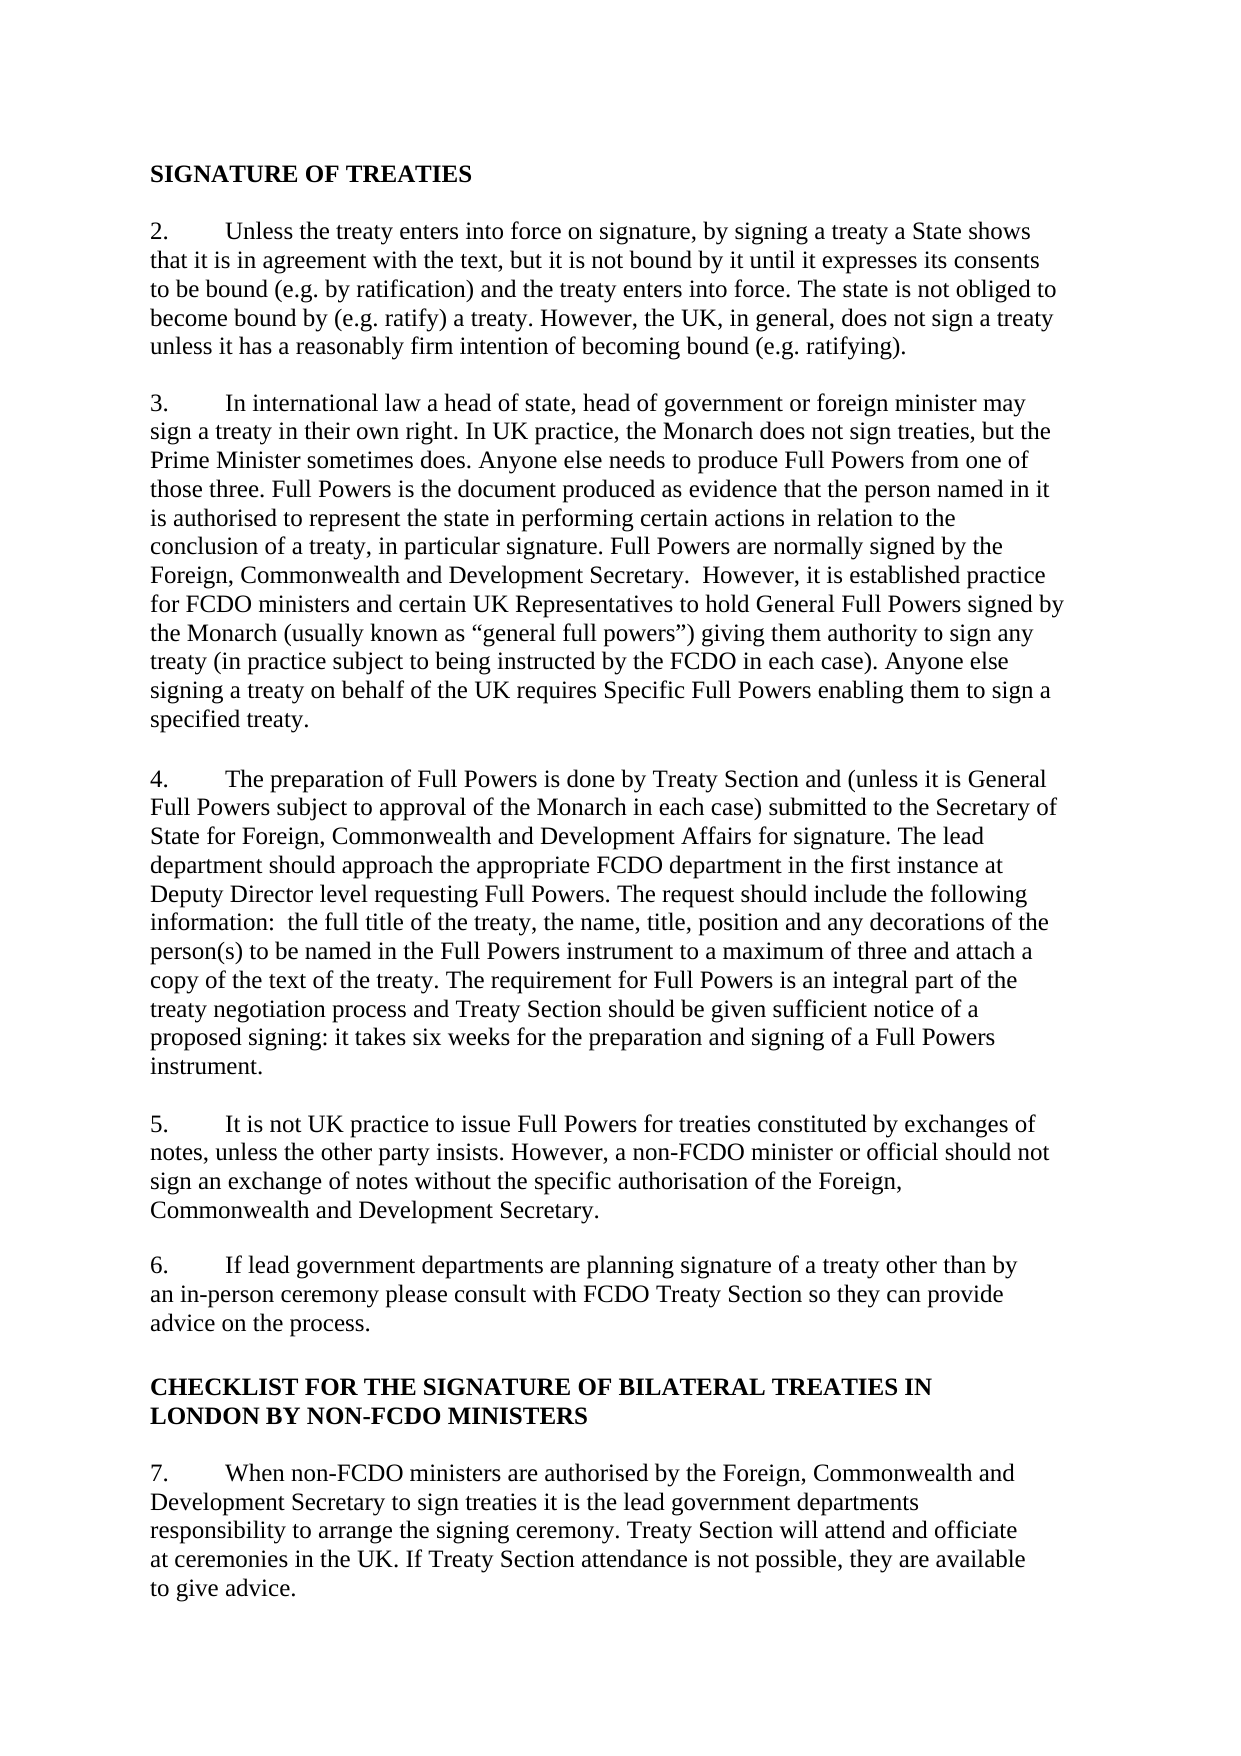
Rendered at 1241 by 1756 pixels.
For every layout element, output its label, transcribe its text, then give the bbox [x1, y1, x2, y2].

list In international law a head of state, head of government or foreign minister may sign a treaty in their own right. In UK practice, the Monarch does not sign treaties, but the Prime Minister sometimes does. Anyone else needs to produce Full Powers from one of those three. Full Powers is the document produced as evidence that the person named in it is authorised to represent the state in performing certain actions in relation to the conclusion of a treaty, in particular signature. Full Powers are normally signed by the Foreign, Commonwealth and Development Secretary. However, it is established practice for FCDO ministers and certain UK Representatives to hold General Full Powers signed by the Monarch (usually known as “general full powers”) giving them authority to sign any treaty (in practice subject to being instructed by the FCDO in each case). Anyone else signing a treaty on behalf of the UK requires Specific Full Powers enabling them to sign a specified treaty. [150, 388, 1070, 733]
list Unless the treaty enters into force on signature, by signing a treaty a State shows that it is in agreement with the text, but it is not bound by it until it expresses its consents to be bound (e.g. by ratification) and the treaty enters into force. The state is not obliged to become bound by (e.g. ratify) a treaty. However, the UK, in general, does not sign a treaty unless it has a reasonably firm intention of becoming bound (e.g. ratifying). [150, 216, 1063, 360]
list The preparation of Full Powers is done by Treaty Section and (unless it is General Full Powers subject to approval of the Monarch in each case) submitted to the Secretary of State for Foreign, Commonwealth and Development Affairs for signature. The lead department should approach the appropriate FCDO department in the first instance at Deputy Director level requesting Full Powers. The request should include the following information: the full title of the treaty, the name, title, position and any decorations of the person(s) to be named in the Full Powers instrument to a maximum of three and attach a copy of the text of the treaty. The requirement for Full Powers is an integral part of the treaty negotiation process and Treaty Section should be given sufficient notice of a proposed signing: it takes six weeks for the preparation and signing of a Full Powers instrument. [150, 764, 1067, 1080]
list It is not UK practice to issue Full Powers for treaties constituted by exchanges of notes, unless the other party insists. However, a non-FCDO minister or official should not sign an exchange of notes without the specific authorisation of the Foreign, Commonwealth and Development Secretary. [150, 1109, 1059, 1224]
list If lead government departments are planning signature of a treaty other than by an in-person ceremony please consult with FCDO Treaty Section so they can provide advice on the process. [150, 1250, 1041, 1336]
text SIGNATURE OF TREATIES [150, 159, 1091, 188]
list When non-FCDO ministers are authorised by the Foreign, Commonwealth and Development Secretary to sign treaties it is the lead government departments responsibility to arrange the signing ceremony. Treaty Section will attend and officiate at ceremonies in the UK. If Treaty Section attendance is not possible, they are available to give advice. [150, 1458, 1041, 1602]
subtitle CHECKLIST FOR THE SIGNATURE OF BILATERAL TREATIES IN LONDON BY NON-FCDO MINISTERS [150, 1372, 1003, 1429]
